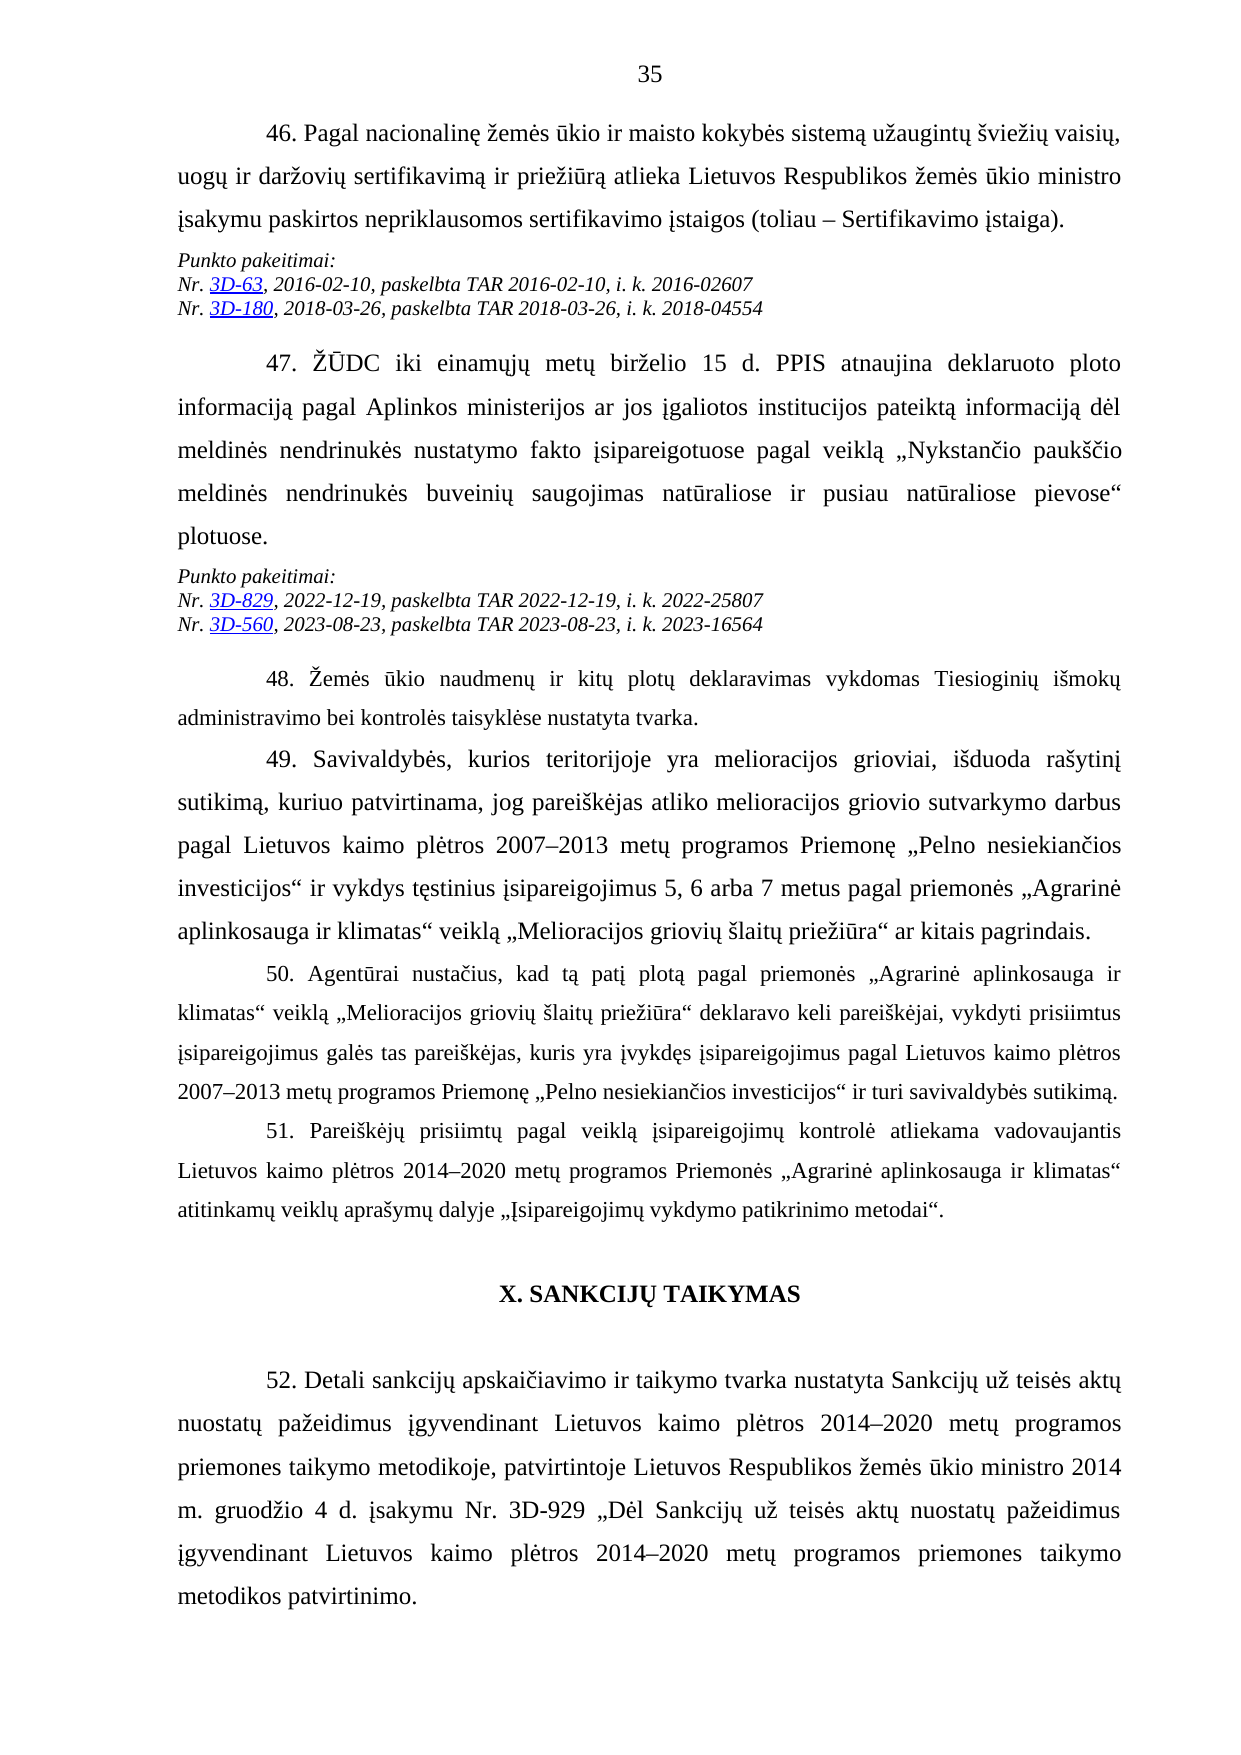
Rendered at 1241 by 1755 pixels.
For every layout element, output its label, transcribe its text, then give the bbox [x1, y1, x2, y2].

text 46. Pagal nacionalinę žemės ūkio ir maisto kokybės sistemą užaugintų šviežių vaisių, uogų ir daržovių sertifikavimą ir priežiūrą atlieka Lietuvos Respublikos žemės ūkio ministro įsakymu paskirtos nepriklausomos sertifikavimo įstaigos (toliau – Sertifikavimo įstaiga). [177, 118, 1122, 233]
text 51. Pareiškėjų prisiimtų pagal veiklą įsipareigojimų kontrolė atliekama vadovaujantis Lietuvos kaimo plėtros 2014–2020 metų programos Priemonės „Agrarinė aplinkosauga ir klimatas“ atitinkamų veiklų aprašymų dalyje „Įsipareigojimų vykdymo patikrinimo metodai“. [177, 1117, 1122, 1223]
text 52. Detali sankcijų apskaičiavimo ir taikymo tvarka nustatyta Sankcijų už teisės aktų nuostatų pažeidimus įgyvendinant Lietuvos kaimo plėtros 2014–2020 metų programos priemones taikymo metodikoje, patvirtintoje Lietuvos Respublikos žemės ūkio ministro 2014 m. gruodžio 4 d. įsakymu Nr. 3D-929 „Dėl Sankcijų už teisės aktų nuostatų pažeidimus įgyvendinant Lietuvos kaimo plėtros 2014–2020 metų programos priemones taikymo metodikos patvirtinimo. [177, 1365, 1122, 1610]
text 49. Savivaldybės, kurios teritorijoje yra melioracijos grioviai, išduoda rašytinį sutikimą, kuriuo patvirtinama, jog pareiškėjas atliko melioracijos griovio sutvarkymo darbus pagal Lietuvos kaimo plėtros 2007–2013 metų programos Priemonę „Pelno nesiekiančios investicijos“ ir vykdys tęstinius įsipareigojimus 5, 6 arba 7 metus pagal priemonės „Agrarinė aplinkosauga ir klimatas“ veiklą „Melioracijos griovių šlaitų priežiūra“ ar kitais pagrindais. [177, 744, 1122, 945]
text Nr. 3D-560, 2023-08-23, paskelbta TAR 2023-08-23, i. k. 2023-16564 [177, 612, 1122, 636]
text 50. Agentūrai nustačius, kad tą patį plotą pagal priemonės „Agrarinė aplinkosauga ir klimatas“ veiklą „Melioracijos griovių šlaitų priežiūra“ deklaravo keli pareiškėjai, vykdyti prisiimtus įsipareigojimus galės tas pareiškėjas, kuris yra įvykdęs įsipareigojimus pagal Lietuvos kaimo plėtros 2007–2013 metų programos Priemonę „Pelno nesiekiančios investicijos“ ir turi savivaldybės sutikimą. [177, 959, 1122, 1104]
text 47. ŽŪDC iki einamųjų metų birželio 15 d. PPIS atnaujina deklaruoto ploto informaciją pagal Aplinkos ministerijos ar jos įgaliotos institucijos pateiktą informaciją dėl meldinės nendrinukės nustatymo fakto įsipareigotuose pagal veiklą „Nykstančio paukščio meldinės nendrinukės buveinių saugojimas natūraliose ir pusiau natūraliose pievose“ plotuose. [177, 348, 1122, 550]
text Nr. 3D-180, 2018-03-26, paskelbta TAR 2018-03-26, i. k. 2018-04554 [177, 296, 1122, 320]
text Nr. 3D-829, 2022-12-19, paskelbta TAR 2022-12-19, i. k. 2022-25807 [177, 588, 1122, 612]
text Punkto pakeitimai: [177, 247, 1122, 272]
text X. SANKCIJŲ TAIKYMAS [177, 1279, 1122, 1308]
text Punkto pakeitimai: [177, 564, 1122, 588]
text Nr. 3D-63, 2016-02-10, paskelbta TAR 2016-02-10, i. k. 2016-02607 [177, 272, 1122, 296]
text 48. Žemės ūkio naudmenų ir kitų plotų deklaravimas vykdomas Tiesioginių išmokų administravimo bei kontrolės taisyklėse nustatyta tvarka. [177, 665, 1122, 731]
